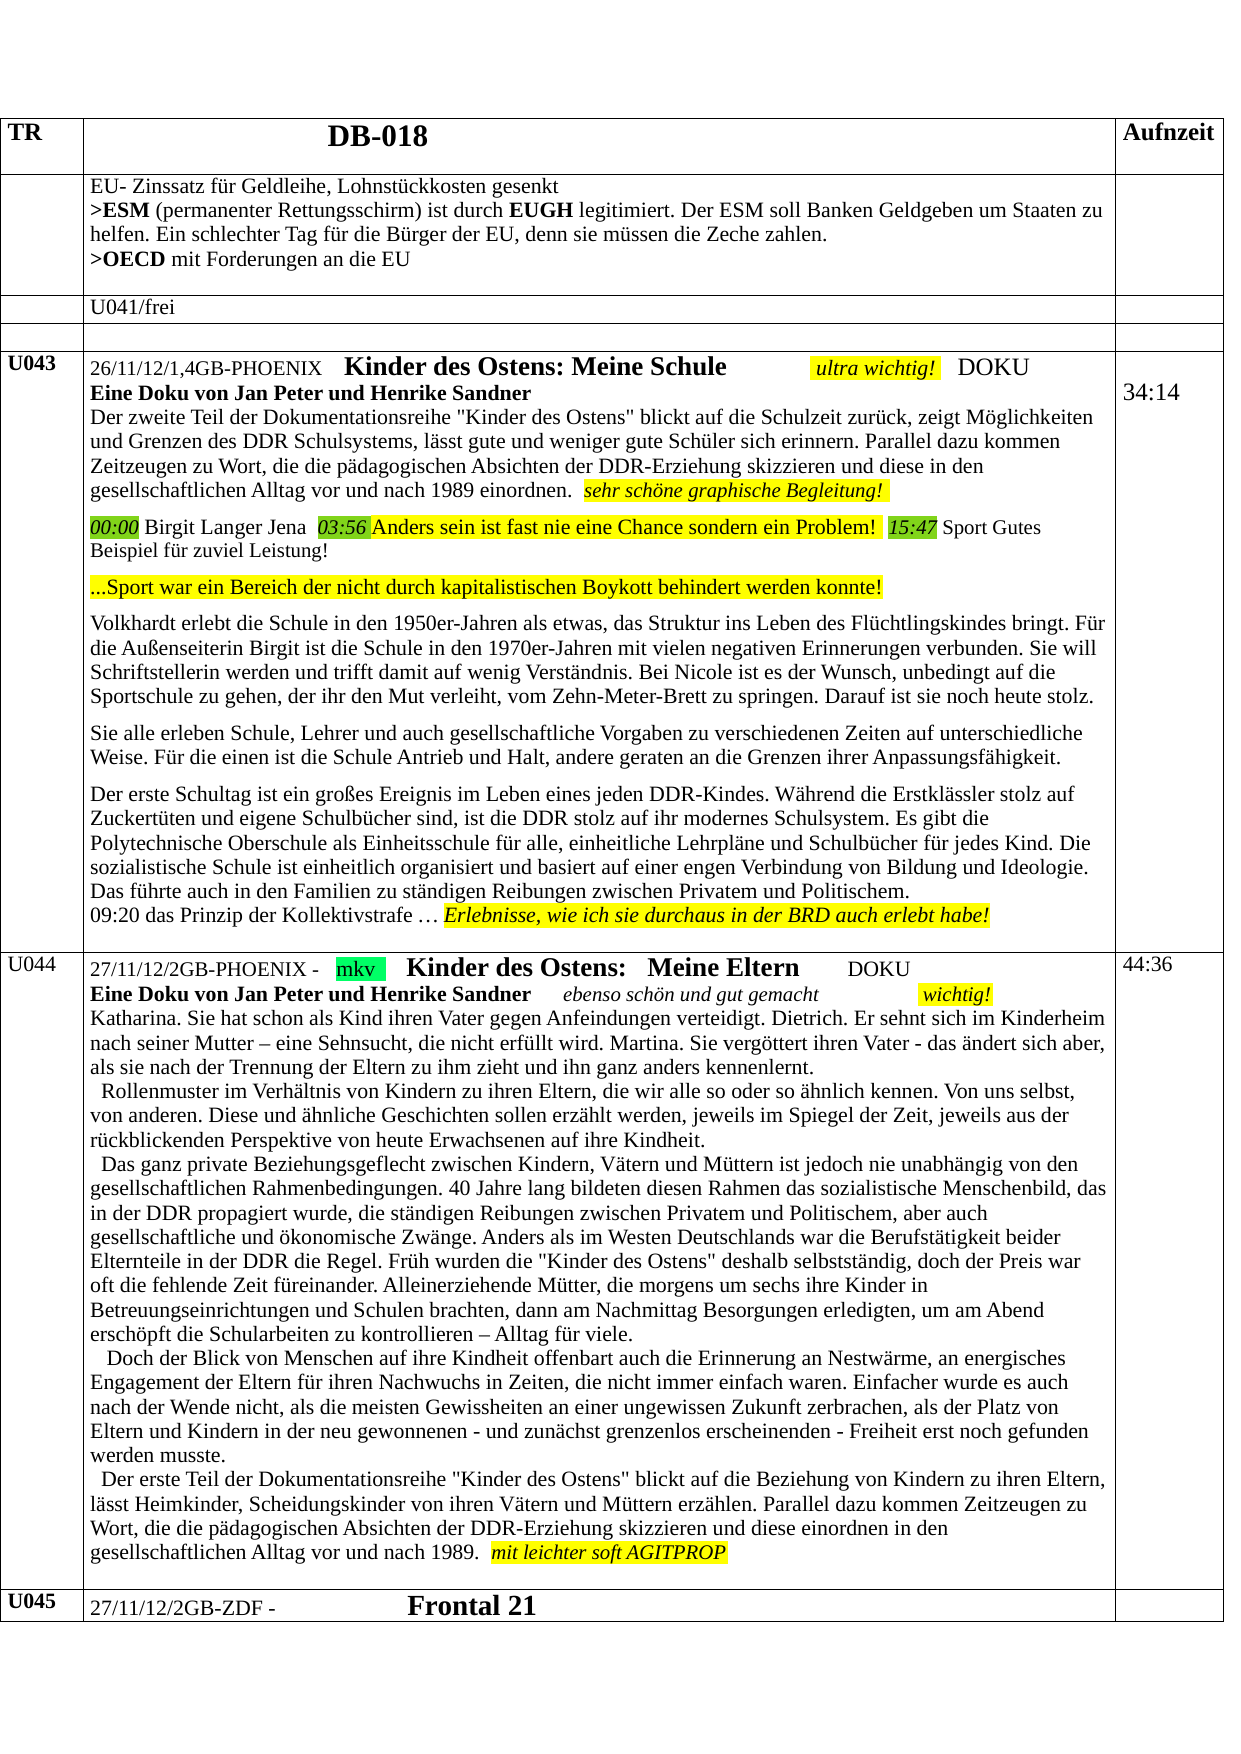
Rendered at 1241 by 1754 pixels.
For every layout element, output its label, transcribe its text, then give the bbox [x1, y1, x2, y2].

table_cell 27/11/12/2GB-ZDF - Frontal 21 [84, 1590, 1115, 1621]
table_cell [1116, 1590, 1223, 1621]
table_cell U041/frei [84, 296, 1115, 323]
table_header TR [1, 119, 83, 174]
table_cell EU- Zinssatz für Geldleihe, Lohnstückkosten gesenkt >ESM (permanenter Rettungsschirm) ist durch EUGH legitimiert. Der ESM soll Banken Geldgeben um Staaten zu helfen. Ein schlechter Tag für die Bürger der EU, denn sie müssen die Zeche zahlen. >OECD mit Forderungen an die EU [84, 175, 1115, 295]
table_cell [1116, 296, 1223, 323]
table_cell 44:36 [1116, 953, 1223, 1589]
table_cell U044 [1, 953, 83, 1589]
table_cell 27/11/12/2GB-PHOENIX - mkv Kinder des Ostens: Meine Eltern DOKU Eine Doku von Jan Peter und Henrike Sandner ebenso schön und gut gemacht wichtig! Katharina. Sie hat schon als Kind ihren Vater gegen Anfeindungen verteidigt. Dietrich. Er sehnt sich im Kinderheim nach seiner Mutter – eine Sehnsucht, die nicht erfüllt wird. Martina. Sie vergöttert ihren Vater - das ändert sich aber, als sie nach der Trennung der Eltern zu ihm zieht und ihn ganz anders kennenlernt. Rollenmuster im Verhältnis von Kindern zu ihren Eltern, die wir alle so oder so ähnlich kennen. Von uns selbst, von anderen. Diese und ähnliche Geschichten sollen erzählt werden, jeweils im Spiegel der Zeit, jeweils aus der rückblickenden Perspektive von heute Erwachsenen auf ihre Kindheit. Das ganz private Beziehungsgeflecht zwischen Kindern, Vätern und Müttern ist jedoch nie unabhängig von den gesellschaftlichen Rahmenbedingungen. 40 Jahre lang bildeten diesen Rahmen das sozialistische Menschenbild, das in der DDR propagiert wurde, die ständigen Reibungen zwischen Privatem und Politischem, aber auch gesellschaftliche und ökonomische Zwänge. Anders als im Westen Deutschlands war die Berufstätigkeit beider Elternteile in der DDR die Regel. Früh wurden die "Kinder des Ostens" deshalb selbstständig, doch der Preis war oft die fehlende Zeit füreinander. Alleinerziehende Mütter, die morgens um sechs ihre Kinder in Betreuungseinrichtungen und Schulen brachten, dann am Nachmittag Besorgungen erledigten, um am Abend erschöpft die Schularbeiten zu kontrollieren – Alltag für viele. Doch der Blick von Menschen auf ihre Kindheit offenbart auch die Erinnerung an Nestwärme, an energisches Engagement der Eltern für ihren Nachwuchs in Zeiten, die nicht immer einfach waren. Einfacher wurde es auch nach der Wende nicht, als die meisten Gewissheiten an einer ungewissen Zukunft zerbrachen, als der Platz von Eltern und Kindern in der neu gewonnenen - und zunächst grenzenlos erscheinenden - Freiheit erst noch gefunden werden musste. Der erste Teil der Dokumentationsreihe "Kinder des Ostens" blickt auf die Beziehung von Kindern zu ihren Eltern, lässt Heimkinder, Scheidungskinder von ihren Vätern und Müttern erzählen. Parallel dazu kommen Zeitzeugen zu Wort, die die pädagogischen Absichten der DDR-Erziehung skizzieren und diese einordnen in den gesellschaftlichen Alltag vor und nach 1989. mit leichter soft AGITPROP [84, 953, 1115, 1589]
table_cell [1116, 175, 1223, 295]
table_cell [84, 324, 1115, 351]
table_cell [1, 175, 83, 295]
table_header DB-018 [84, 119, 1115, 174]
table_cell 26/11/12/1,4GB-PHOENIX Kinder des Ostens: Meine Schule ultra wichtig! DOKU Eine Doku von Jan Peter und Henrike Sandner Der zweite Teil der Dokumentationsreihe "Kinder des Ostens" blickt auf die Schulzeit zurück, zeigt Möglichkeiten und Grenzen des DDR Schulsystems, lässt gute und weniger gute Schüler sich erinnern. Parallel dazu kommen Zeitzeugen zu Wort, die die pädagogischen Absichten der DDR-Erziehung skizzieren und diese in den gesellschaftlichen Alltag vor und nach 1989 einordnen. sehr schöne graphische Begleitung! 00:00 Birgit Langer Jena 03:56 Anders sein ist fast nie eine Chance sondern ein Problem! 15:47 Sport Gutes Beispiel für zuviel Leistung! ...Sport war ein Bereich der nicht durch kapitalistischen Boykott behindert werden konnte! Volkhardt erlebt die Schule in den 1950er-Jahren als etwas, das Struktur ins Leben des Flüchtlingskindes bringt. Für die Außenseiterin Birgit ist die Schule in den 1970er-Jahren mit vielen negativen Erinnerungen verbunden. Sie will Schriftstellerin werden und trifft damit auf wenig Verständnis. Bei Nicole ist es der Wunsch, unbedingt auf die Sportschule zu gehen, der ihr den Mut verleiht, vom Zehn-Meter-Brett zu springen. Darauf ist sie noch heute stolz. Sie alle erleben Schule, Lehrer und auch gesellschaftliche Vorgaben zu verschiedenen Zeiten auf unterschiedliche Weise. Für die einen ist die Schule Antrieb und Halt, andere geraten an die Grenzen ihrer Anpassungsfähigkeit. Der erste Schultag ist ein großes Ereignis im Leben eines jeden DDR-Kindes. Während die Erstklässler stolz auf Zuckertüten und eigene Schulbücher sind, ist die DDR stolz auf ihr modernes Schulsystem. Es gibt die Polytechnische Oberschule als Einheitsschule für alle, einheitliche Lehrpläne und Schulbücher für jedes Kind. Die sozialistische Schule ist einheitlich organisiert und basiert auf einer engen Verbindung von Bildung und Ideologie. Das führte auch in den Familien zu ständigen Reibungen zwischen Privatem und Politischem. 09:20 das Prinzip der Kollektivstrafe … Erlebnisse, wie ich sie durchaus in der BRD auch erlebt habe! [84, 352, 1115, 952]
table_cell 34:14 [1116, 352, 1223, 952]
table_cell [1116, 324, 1223, 351]
table_cell U045 [1, 1590, 83, 1621]
table_cell U043 [1, 352, 83, 952]
table_cell [1, 296, 83, 323]
table_cell [1, 324, 83, 351]
table_header Aufnzeit [1116, 119, 1223, 174]
